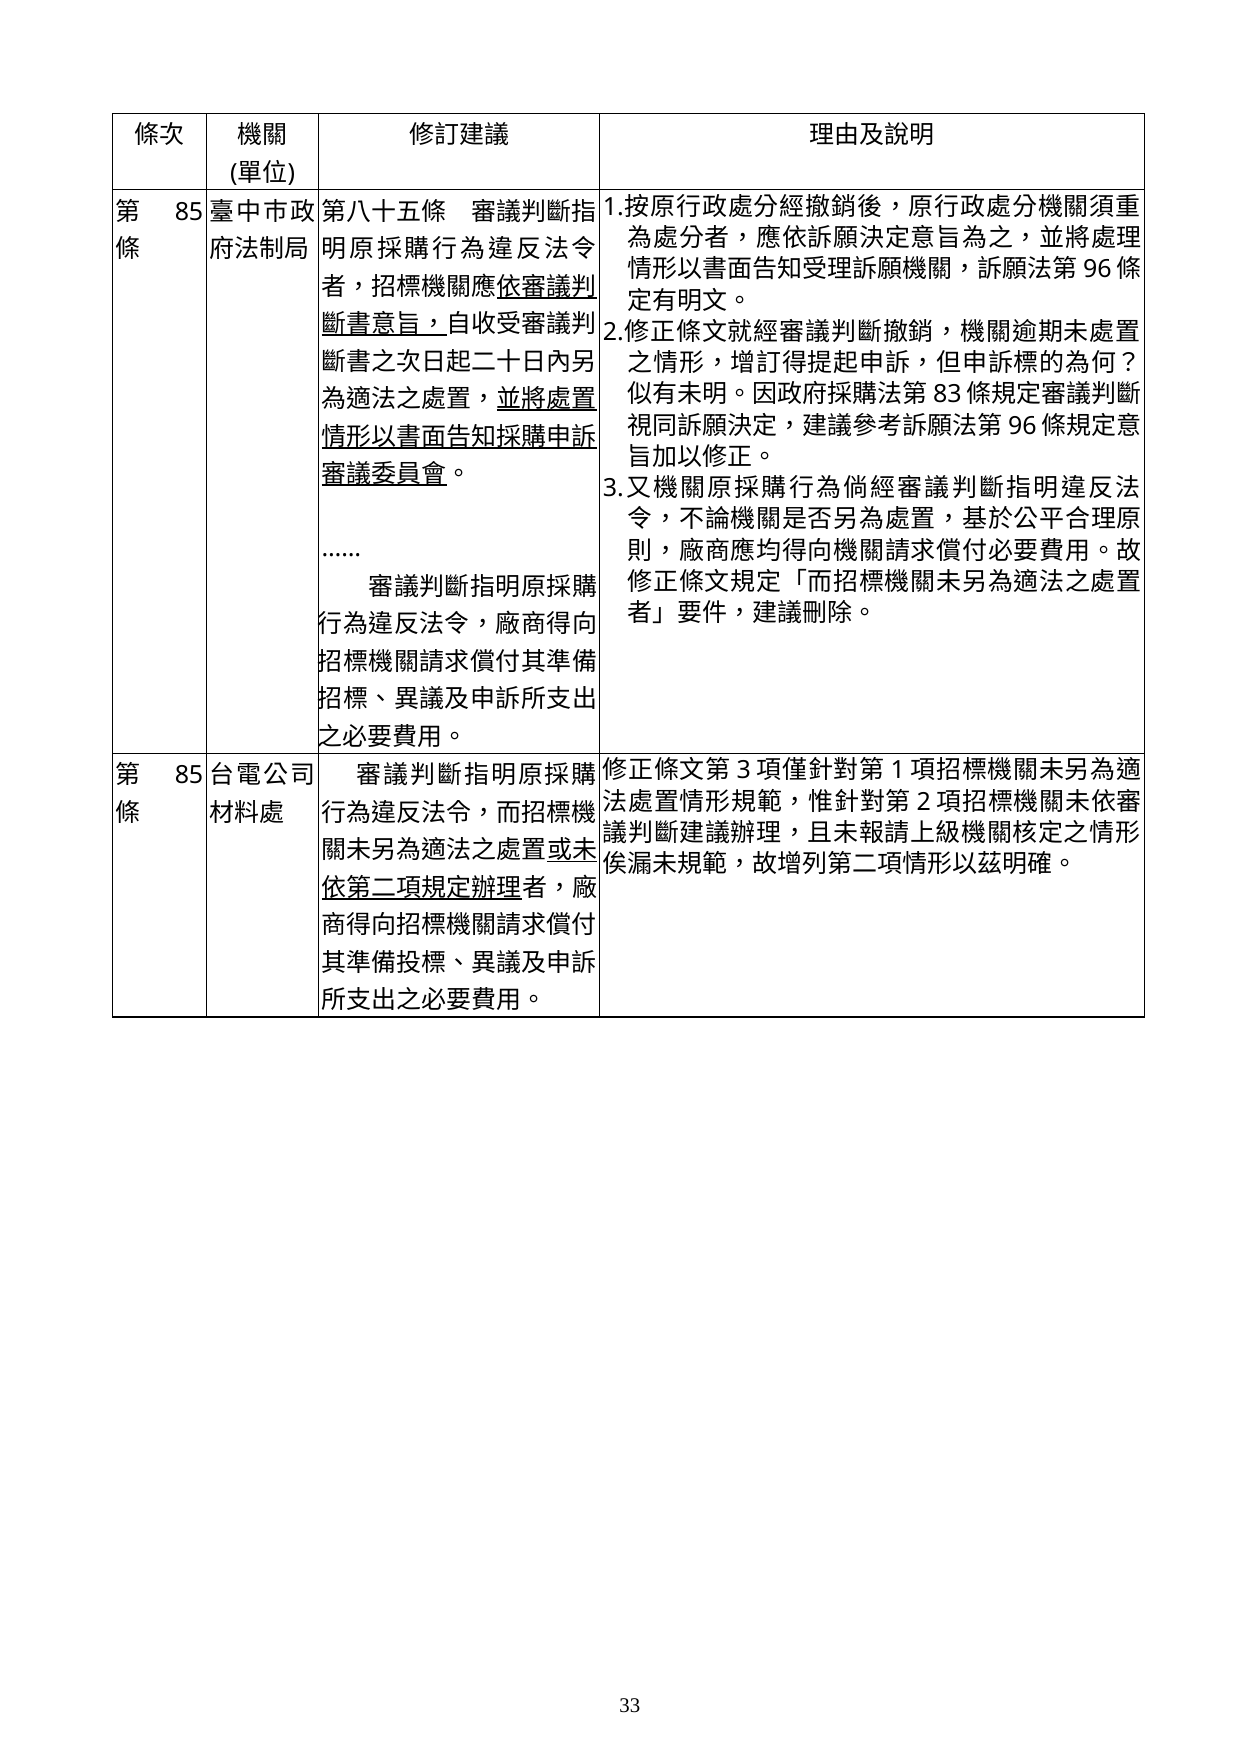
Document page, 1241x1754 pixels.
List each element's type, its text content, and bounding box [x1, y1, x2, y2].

table_cell 1.按原行政處分經撤銷後，原行政處分機關須重為處分者，應依訴願決定意旨為之，並將處理情形以書面告知受理訴願機關，訴願法第96條定有明文。 2.修正條文就經審議判斷撤銷，機關逾期未處置之情形，增訂得提起申訴，但申訴標的為何？似有未明。因政府採購法第83條規定審議判斷視同訴願決定，建議參考訴願法第96條規定意旨加以修正。 3.又機關原採購行為倘經審議判斷指明違反法令，不論機關是否另為處置，基於公平合理原則，廠商應均得向機關請求償付必要費用。故修正條文規定「而招標機關未另為適法之處置者」要件，建議刪除。 [600, 190, 1144, 753]
table_cell 審議判斷指明原採購行為違反法令，而招標機關未另為適法之處置或未依第二項規定辦理者，廠商得向招標機關請求償付其準備投標、異議及申訴所支出之必要費用。 [319, 754, 599, 1016]
table_cell 第85條 [113, 190, 206, 753]
table_header 理由及說明 [600, 114, 1144, 189]
table_cell 修正條文第3項僅針對第1項招標機關未另為適法處置情形規範，惟針對第2項招標機關未依審議判斷建議辦理，且未報請上級機關核定之情形俟漏未規範，故增列第二項情形以茲明確。 [600, 754, 1144, 1016]
table_cell 第八十五條 審議判斷指明原採購行為違反法令者，招標機關應依審議判斷書意旨，自收受審議判斷書之次日起二十日內另為適法之處置，並將處置情形以書面告知採購申訴審議委員會。 …… 審議判斷指明原採購行為違反法令，廠商得向招標機關請求償付其準備招標、異議及申訴所支出之必要費用。 [319, 190, 599, 753]
table_cell 第85條 [113, 754, 206, 1016]
table_header 條次 [113, 114, 206, 189]
table_cell 台電公司材料處 [207, 754, 318, 1016]
table_header 修訂建議 [319, 114, 599, 189]
table_cell 臺中巿政府法制局 [207, 190, 318, 753]
table_header 機關 (單位) [207, 114, 318, 189]
